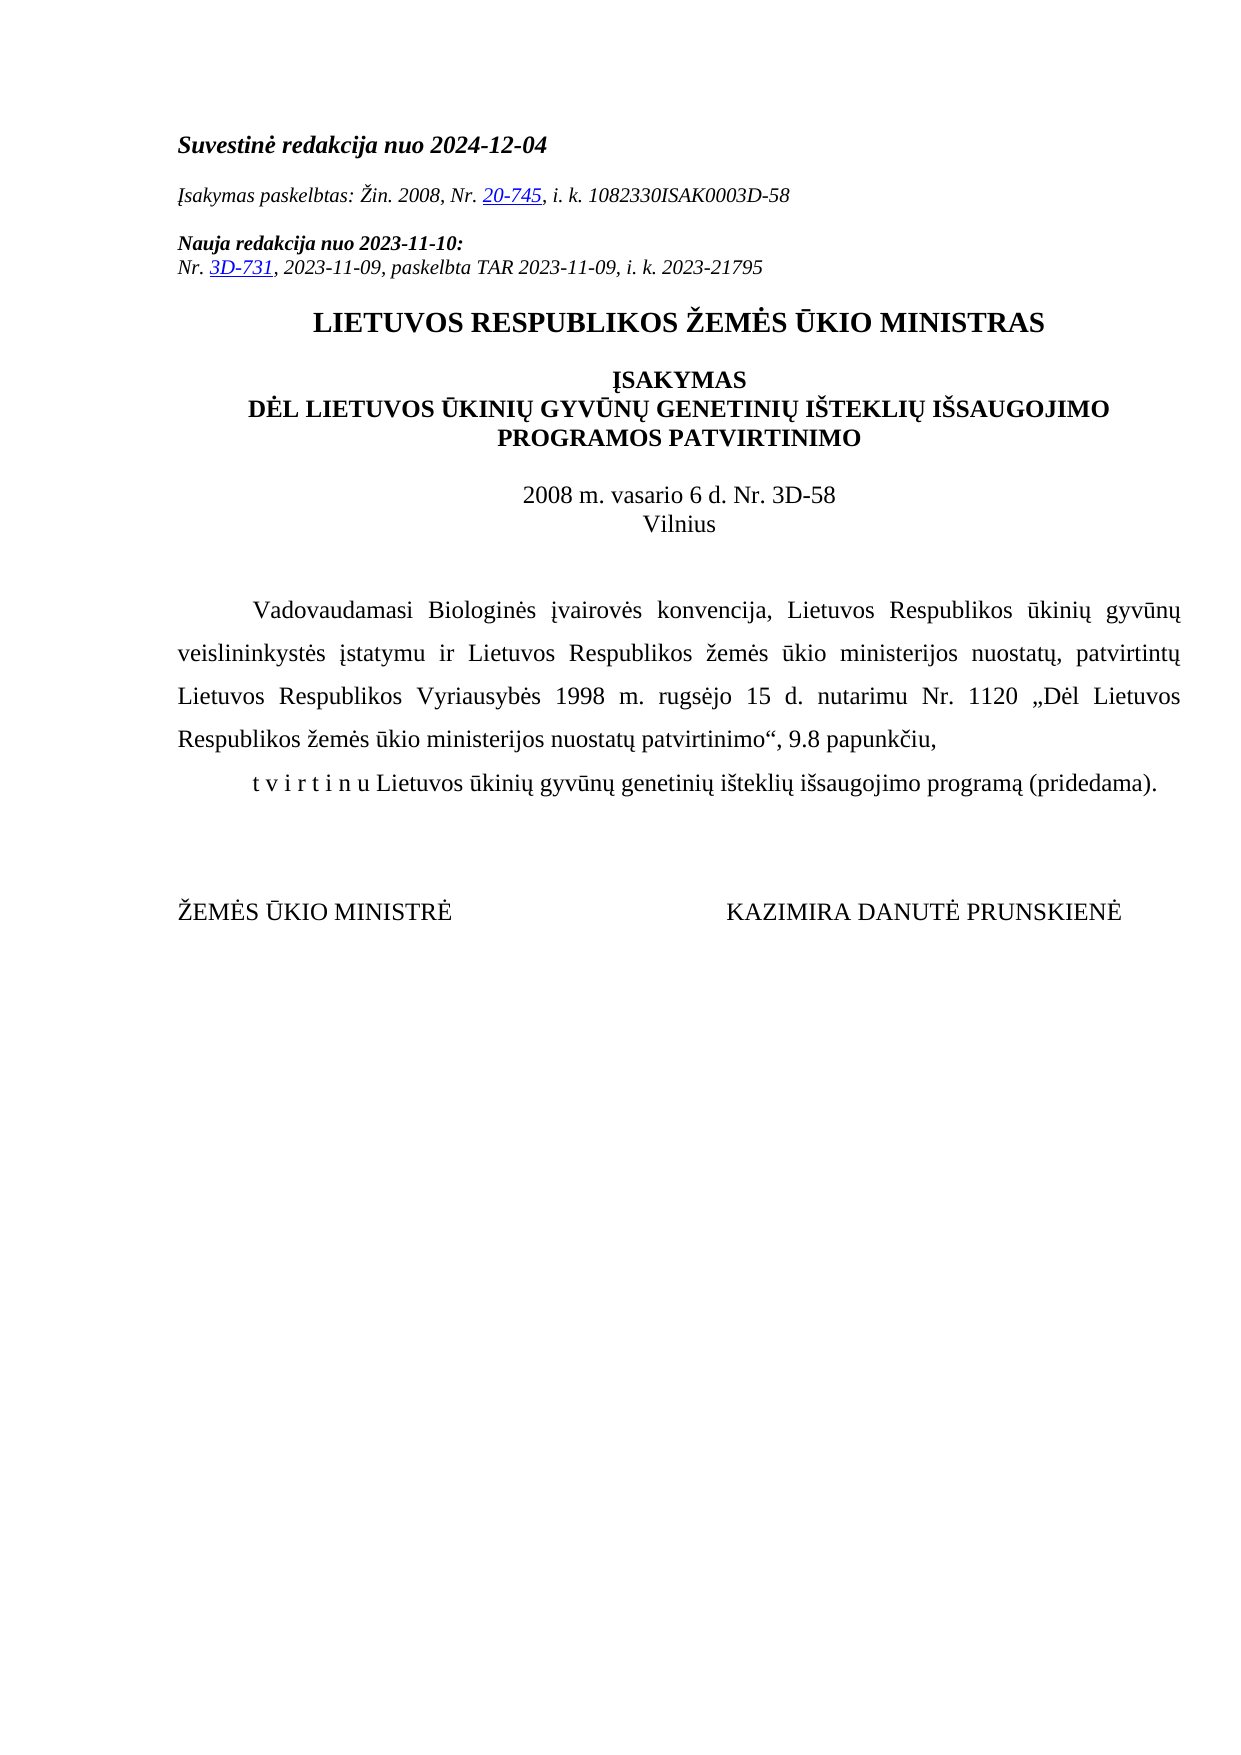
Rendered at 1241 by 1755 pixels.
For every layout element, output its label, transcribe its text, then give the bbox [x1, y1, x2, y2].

text Dėl Lietuvos Ūkinių GYVŪNŲ GENETINIŲ IŠTEKLIŲ IŠSAUGOJIMO Programos patvirtinimo [177, 394, 1181, 451]
text Vilnius [177, 509, 1181, 538]
text LIETUVOS RESPUBLIKOS ŽEMĖS ŪKIO MINISTRAS [177, 305, 1181, 339]
text Nauja redakcija nuo 2023-11-10: [177, 231, 1181, 255]
text Vadovaudamasi Biologinės įvairovės konvencija, Lietuvos Respublikos ūkinių gyvūnų veislininkystės įstatymu ir Lietuvos Respublikos žemės ūkio ministerijos nuostatų, patvirtintų Lietuvos Respublikos Vyriausybės 1998 m. rugsėjo 15 d. nutarimu Nr. 1120 „Dėl Lietuvos Respublikos žemės ūkio ministerijos nuostatų patvirtinimo“, 9.8 papunkčiu, [177, 595, 1181, 753]
text 2008 m. vasario 6 d. Nr. 3D-58 [177, 480, 1181, 509]
text Nr. 3D-731, 2023-11-09, paskelbta TAR 2023-11-09, i. k. 2023-21795 [177, 255, 1181, 279]
text Įsakymas paskelbtas: Žin. 2008, Nr. 20-745, i. k. 1082330ISAK0003D-58 [177, 183, 1181, 207]
text ŽEMĖS ŪKIO MINISTRĖ KAZIMIRA DANUTĖ PRUNSKIENĖ [177, 897, 1181, 926]
text Suvestinė redakcija nuo 2024-12-04 [177, 130, 1181, 159]
text t v i r t i n u Lietuvos ūkinių gyvūnų genetinių išteklių išsaugojimo programą (pridedama). [177, 768, 1181, 796]
text ĮSAKYMAS [177, 365, 1181, 394]
